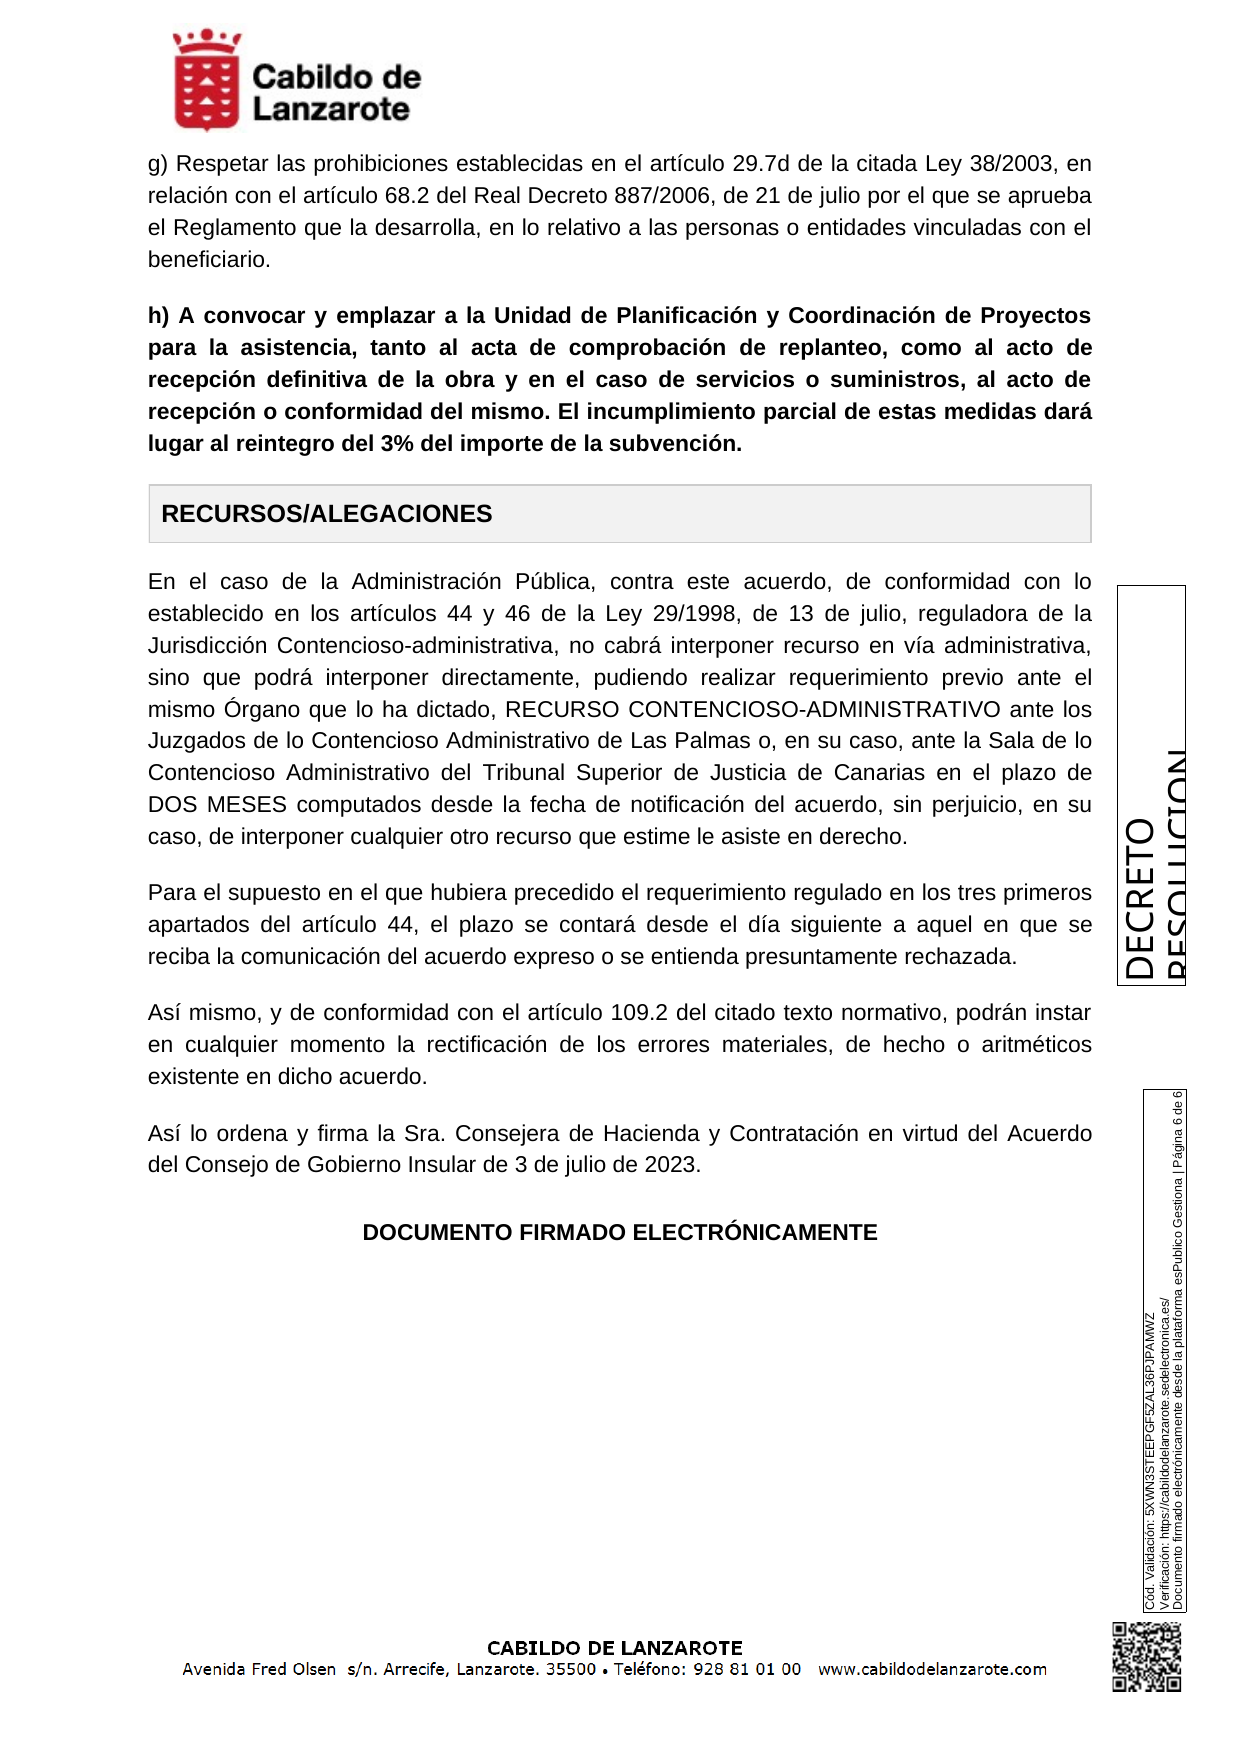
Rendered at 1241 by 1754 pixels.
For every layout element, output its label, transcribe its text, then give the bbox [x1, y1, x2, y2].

text RECURSOS/ALEGACIONES [161, 499, 1090, 528]
subtitle DOCUMENTO FIRMADO ELECTRÓNICAMENTE [362, 1219, 1105, 1245]
text Así lo ordena y firma la Sra. Consejera de Hacienda y Contratación en virtud del Acuerdo del Consejo de Gobierno Insular de 3 de julio de 2023. [148, 1119, 1093, 1178]
list Verificación: https://cabildodelanzarote.sedelectronica.es/ [1158, 1092, 1170, 1612]
text Así mismo, y de conformidad con el artículo 109.2 del citado texto normativo, podrán instar en cualquier momento la rectificación de los errores materiales, de hecho o aritméticos existente en dicho acuerdo. [148, 999, 1093, 1089]
picture [1112, 1622, 1182, 1692]
text En el caso de la Administración Pública, contra este acuerdo, de conformidad con lo establecido en los artículos 44 y 46 de la Ley 29/1998, de 13 de julio, reguladora de la Jurisdicción Contencioso-administrativa, no cabrá interponer recurso en vía administrativa, sino que podrá interponer directamente, pudiendo realizar requerimiento previo ante el mismo Órgano que lo ha dictado, RECURSO CONTENCIOSO-ADMINISTRATIVO ante los Juzgados de lo Contencioso Administrativo de Las Palmas o, en su caso, ante la Sala de lo Contencioso Administrativo del Tribunal Superior de Justicia de Canarias en el plazo de DOS MESES computados desde la fecha de notificación del acuerdo, sin perjuicio, en su caso, de interponer cualquier otro recurso que estime le asiste en derecho. [148, 568, 1093, 849]
list DECRETO RESOLUCION [1118, 587, 1183, 985]
list Documento firmado electrónicamente desde la plataforma esPublico Gestiona | Página 6 de 6 [1170, 1092, 1184, 1612]
list Respetar las prohibiciones establecidas en el artículo 29.7d de la citada Ley 38/2003, en relación con el artículo 68.2 del Real Decreto 887/2006, de 21 de julio por el que se aprueba el Reglamento que la desarrolla, en lo relativo a las personas o entidades vinculadas con el beneficiario. [148, 150, 1093, 272]
subtitle A convocar y emplazar a la Unidad de Planificación y Coordinación de Proyectos para la asistencia, tanto al acta de comprobación de replanteo, como al acto de recepción definitiva de la obra y en el caso de servicios o suministros, al acto de recepción o conformidad del mismo. El incumplimiento parcial de estas medidas dará lugar al reintegro del 3% del importe de la subvención. [148, 302, 1093, 456]
picture [182, 1641, 1047, 1677]
text Para el supuesto en el que hubiera precedido el requerimiento regulado en los tres primeros apartados del artículo 44, el plazo se contará desde el día siguiente a aquel en que se reciba la comunicación del acuerdo expreso o se entienda presuntamente rechazada. [148, 879, 1093, 969]
list Cód. Validación: 5XWN3STEEPGF5ZAL36PJPAMWZ [1144, 1092, 1156, 1612]
picture [172, 23, 423, 133]
